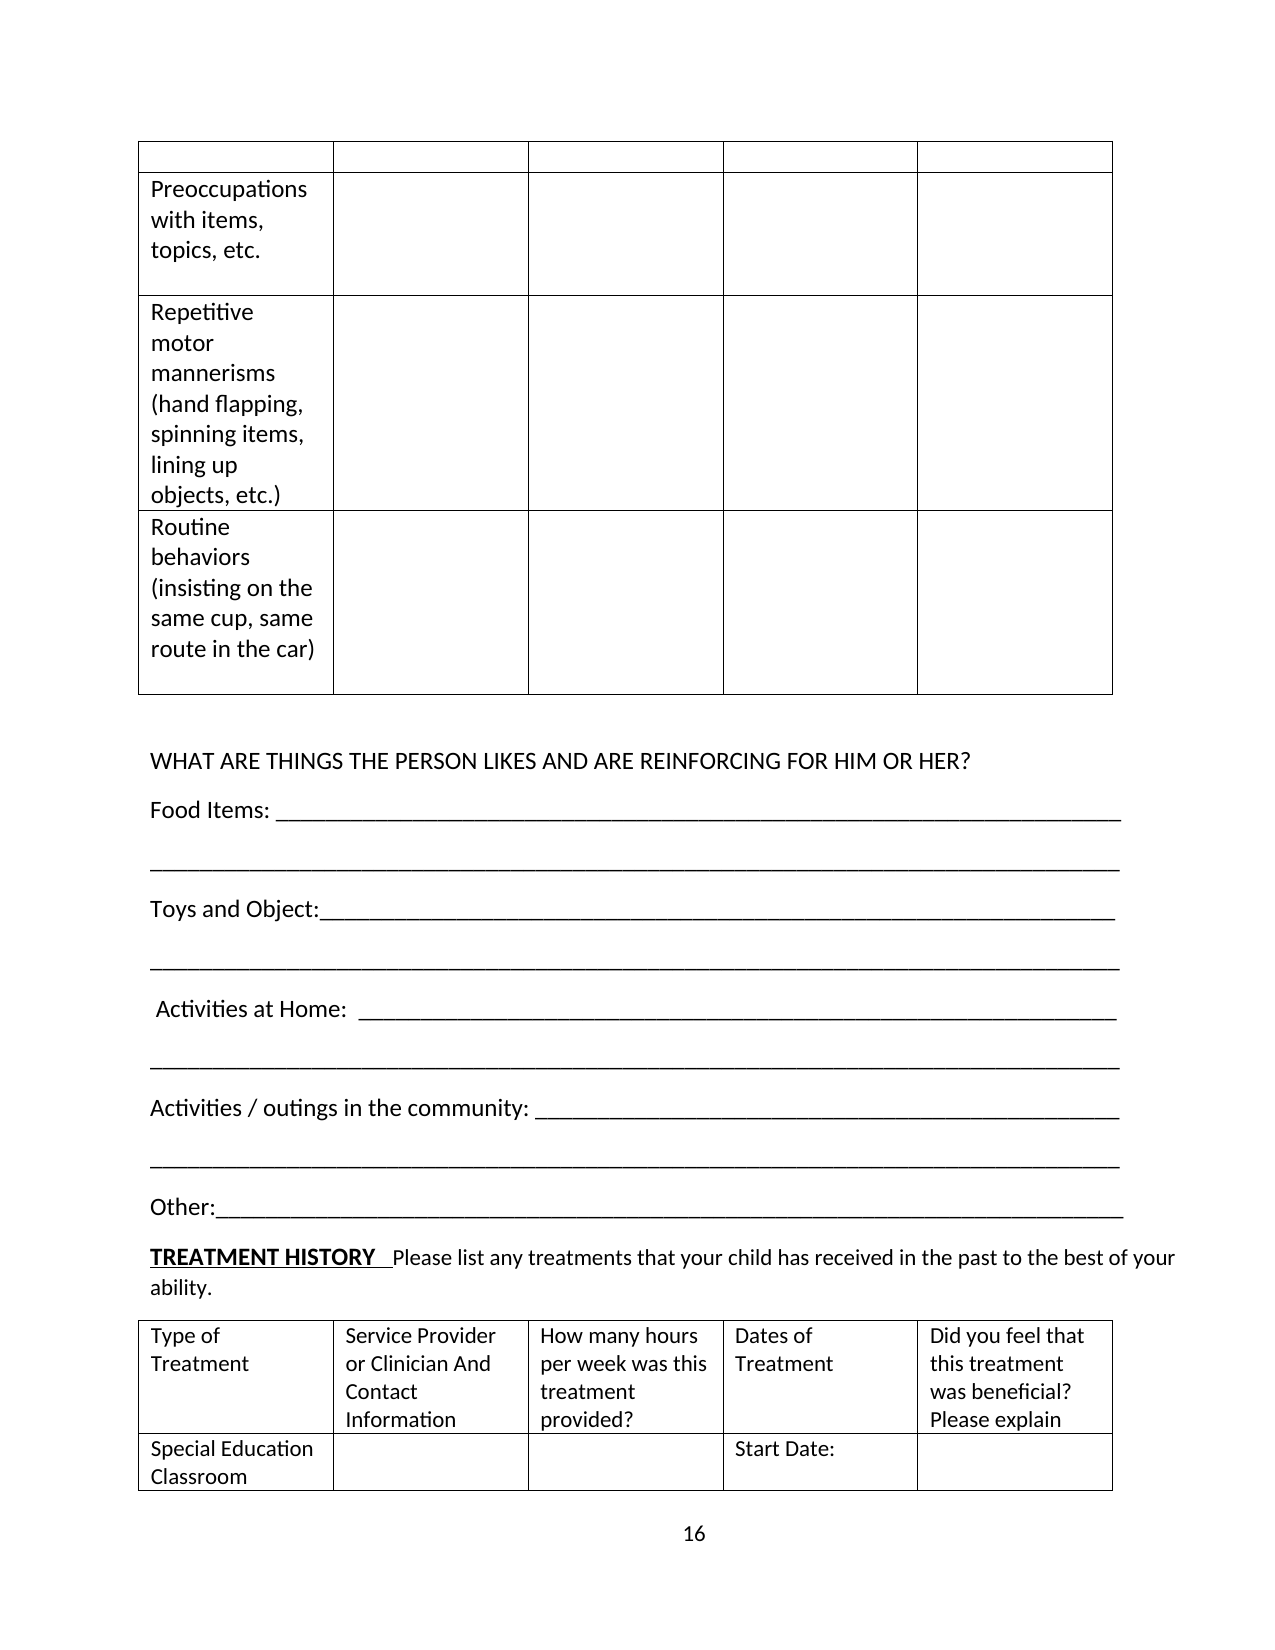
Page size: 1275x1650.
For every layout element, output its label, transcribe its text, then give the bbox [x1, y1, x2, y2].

table_cell [724, 173, 917, 295]
text Activities at Home: _____________________________________________________________ [150, 993, 1237, 1023]
table_cell [529, 1434, 723, 1490]
text TREATMENT HISTORY Please list any treatments that your child has received in the past to the best of your ability. [150, 1241, 1237, 1301]
table_header Type of Treatment [139, 1321, 333, 1433]
table_cell [334, 511, 528, 694]
table_cell [334, 1434, 528, 1490]
table_cell [918, 1434, 1112, 1490]
table_cell [724, 142, 917, 172]
table_cell [918, 511, 1112, 694]
table_cell [724, 511, 917, 694]
table_cell [334, 296, 528, 510]
text Food Items: ____________________________________________________________________ [150, 794, 1237, 825]
table_header Service Provider or Clinician And Contact Information [334, 1321, 528, 1433]
text ______________________________________________________________________________ [150, 1141, 1237, 1172]
table_cell [529, 173, 723, 295]
table_cell [918, 142, 1112, 172]
table_header Dates of Treatment [724, 1321, 917, 1433]
table_cell [918, 173, 1112, 295]
text Activities / outings in the community: _______________________________________________ [150, 1092, 1237, 1122]
text ______________________________________________________________________________ [150, 844, 1237, 874]
table_cell [529, 511, 723, 694]
table_cell [334, 142, 528, 172]
text Other:_________________________________________________________________________ [150, 1191, 1237, 1222]
table_cell [724, 296, 917, 510]
table_header Did you feel that this treatment was beneficial? Please explain [918, 1321, 1112, 1433]
table_cell Preoccupations with items, topics, etc. [139, 173, 333, 295]
table_cell Special Education Classroom [139, 1434, 333, 1490]
text ______________________________________________________________________________ [150, 943, 1237, 974]
text ______________________________________________________________________________ [150, 1042, 1237, 1073]
text Toys and Object:________________________________________________________________ [150, 893, 1237, 924]
table_cell [918, 296, 1112, 510]
table_cell Routine behaviors (insisting on the same cup, same route in the car) [139, 511, 333, 694]
table_cell [334, 173, 528, 295]
table_cell Repetitive motor mannerisms (hand flapping, spinning items, lining up objects, etc.) [139, 296, 333, 510]
table_cell Start Date: [724, 1434, 917, 1490]
table_cell [529, 296, 723, 510]
table_cell [139, 142, 333, 172]
table_header How many hours per week was this treatment provided? [529, 1321, 723, 1433]
text WHAT ARE THINGS THE PERSON LIKES AND ARE REINFORCING FOR HIM OR HER? [150, 745, 1237, 775]
table_cell [529, 142, 723, 172]
